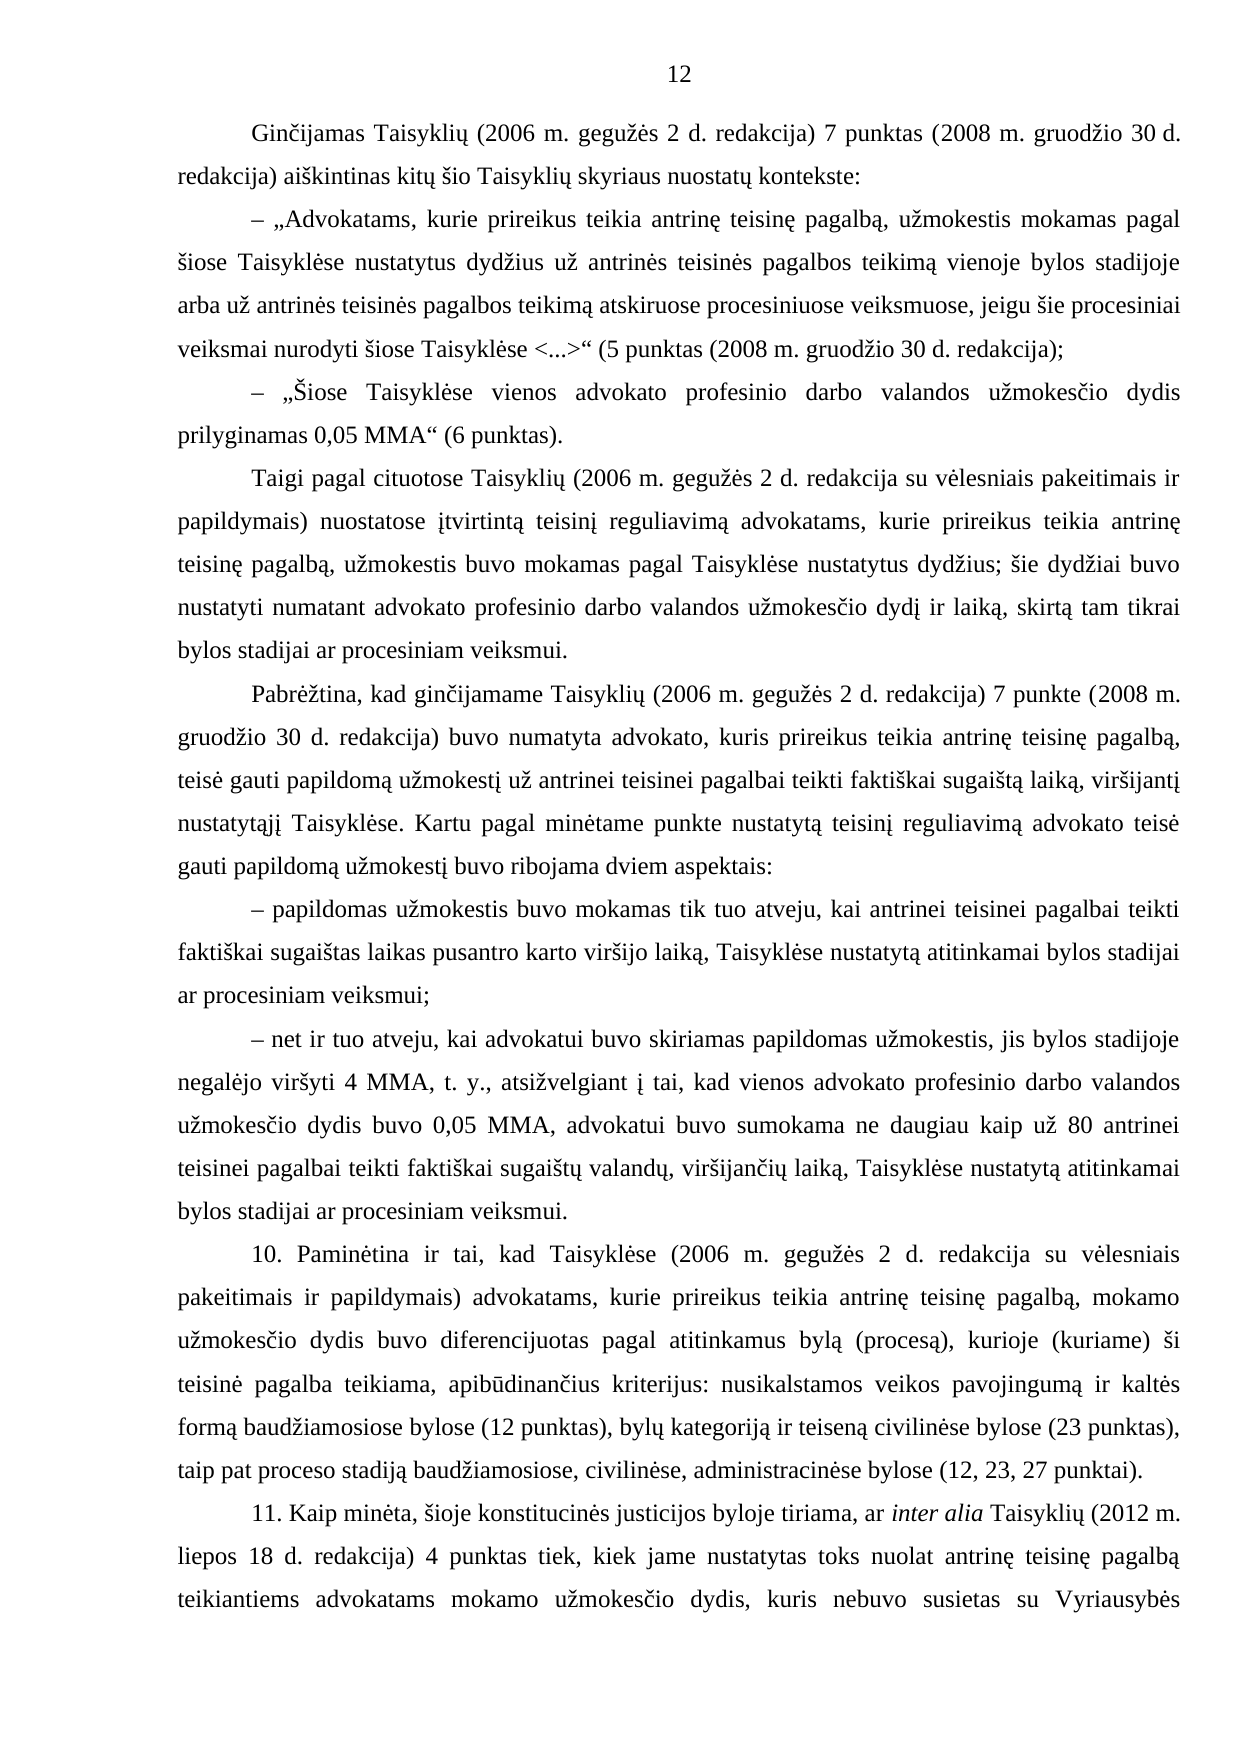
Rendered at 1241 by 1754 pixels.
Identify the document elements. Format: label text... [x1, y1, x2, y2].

text – „Šiose Taisyklėse vienos advokato profesinio darbo valandos užmokesčio dydis prilyginamas 0,05 MMA“ (6 punktas). [177, 377, 1181, 449]
text 10. Paminėtina ir tai, kad Taisyklėse (2006 m. gegužės 2 d. redakcija su vėlesniais pakeitimais ir papildymais) advokatams, kurie prireikus teikia antrinę teisinę pagalbą, mokamo užmokesčio dydis buvo diferencijuotas pagal atitinkamus bylą (procesą), kurioje (kuriame) ši teisinė pagalba teikiama, apibūdinančius kriterijus: nusikalstamos veikos pavojingumą ir kaltės formą baudžiamosiose bylose (12 punktas), bylų kategoriją ir teiseną civilinėse bylose (23 punktas), taip pat proceso stadiją baudžiamosiose, civilinėse, administracinėse bylose (12, 23, 27 punktai). [177, 1239, 1181, 1484]
text Taigi pagal cituotose Taisyklių (2006 m. gegužės 2 d. redakcija su vėlesniais pakeitimais ir papildymais) nuostatose įtvirtintą teisinį reguliavimą advokatams, kurie prireikus teikia antrinę teisinę pagalbą, užmokestis buvo mokamas pagal Taisyklėse nustatytus dydžius; šie dydžiai buvo nustatyti numatant advokato profesinio darbo valandos užmokesčio dydį ir laiką, skirtą tam tikrai bylos stadijai ar procesiniam veiksmui. [177, 463, 1181, 664]
text 11. Kaip minėta, šioje konstitucinės justicijos byloje tiriama, ar inter alia Taisyklių (2012 m. liepos 18 d. redakcija) 4 punktas tiek, kiek jame nustatytas toks nuolat antrinę teisinę pagalbą teikiantiems advokatams mokamo užmokesčio dydis, kuris nebuvo susietas su Vyriausybės [177, 1498, 1181, 1613]
text – „Advokatams, kurie prireikus teikia antrinę teisinę pagalbą, užmokestis mokamas pagal šiose Taisyklėse nustatytus dydžius už antrinės teisinės pagalbos teikimą vienoje bylos stadijoje arba už antrinės teisinės pagalbos teikimą atskiruose procesiniuose veiksmuose, jeigu šie procesiniai veiksmai nurodyti šiose Taisyklėse <...>“ (5 punktas (2008 m. gruodžio 30 d. redakcija); [177, 204, 1181, 362]
text Ginčijamas Taisyklių (2006 m. gegužės 2 d. redakcija) 7 punktas (2008 m. gruodžio 30 d. redakcija) aiškintinas kitų šio Taisyklių skyriaus nuostatų kontekste: [177, 118, 1181, 190]
text – papildomas užmokestis buvo mokamas tik tuo atveju, kai antrinei teisinei pagalbai teikti faktiškai sugaištas laikas pusantro karto viršijo laiką, Taisyklėse nustatytą atitinkamai bylos stadijai ar procesiniam veiksmui; [177, 894, 1181, 1009]
text – net ir tuo atveju, kai advokatui buvo skiriamas papildomas užmokestis, jis bylos stadijoje negalėjo viršyti 4 MMA, t. y., atsižvelgiant į tai, kad vienos advokato profesinio darbo valandos užmokesčio dydis buvo 0,05 MMA, advokatui buvo sumokama ne daugiau kaip už 80 antrinei teisinei pagalbai teikti faktiškai sugaištų valandų, viršijančių laiką, Taisyklėse nustatytą atitinkamai bylos stadijai ar procesiniam veiksmui. [177, 1024, 1181, 1225]
text Pabrėžtina, kad ginčijamame Taisyklių (2006 m. gegužės 2 d. redakcija) 7 punkte (2008 m. gruodžio 30 d. redakcija) buvo numatyta advokato, kuris prireikus teikia antrinę teisinę pagalbą, teisė gauti papildomą užmokestį už antrinei teisinei pagalbai teikti faktiškai sugaištą laiką, viršijantį nustatytąjį Taisyklėse. Kartu pagal minėtame punkte nustatytą teisinį reguliavimą advokato teisė gauti papildomą užmokestį buvo ribojama dviem aspektais: [177, 679, 1181, 880]
